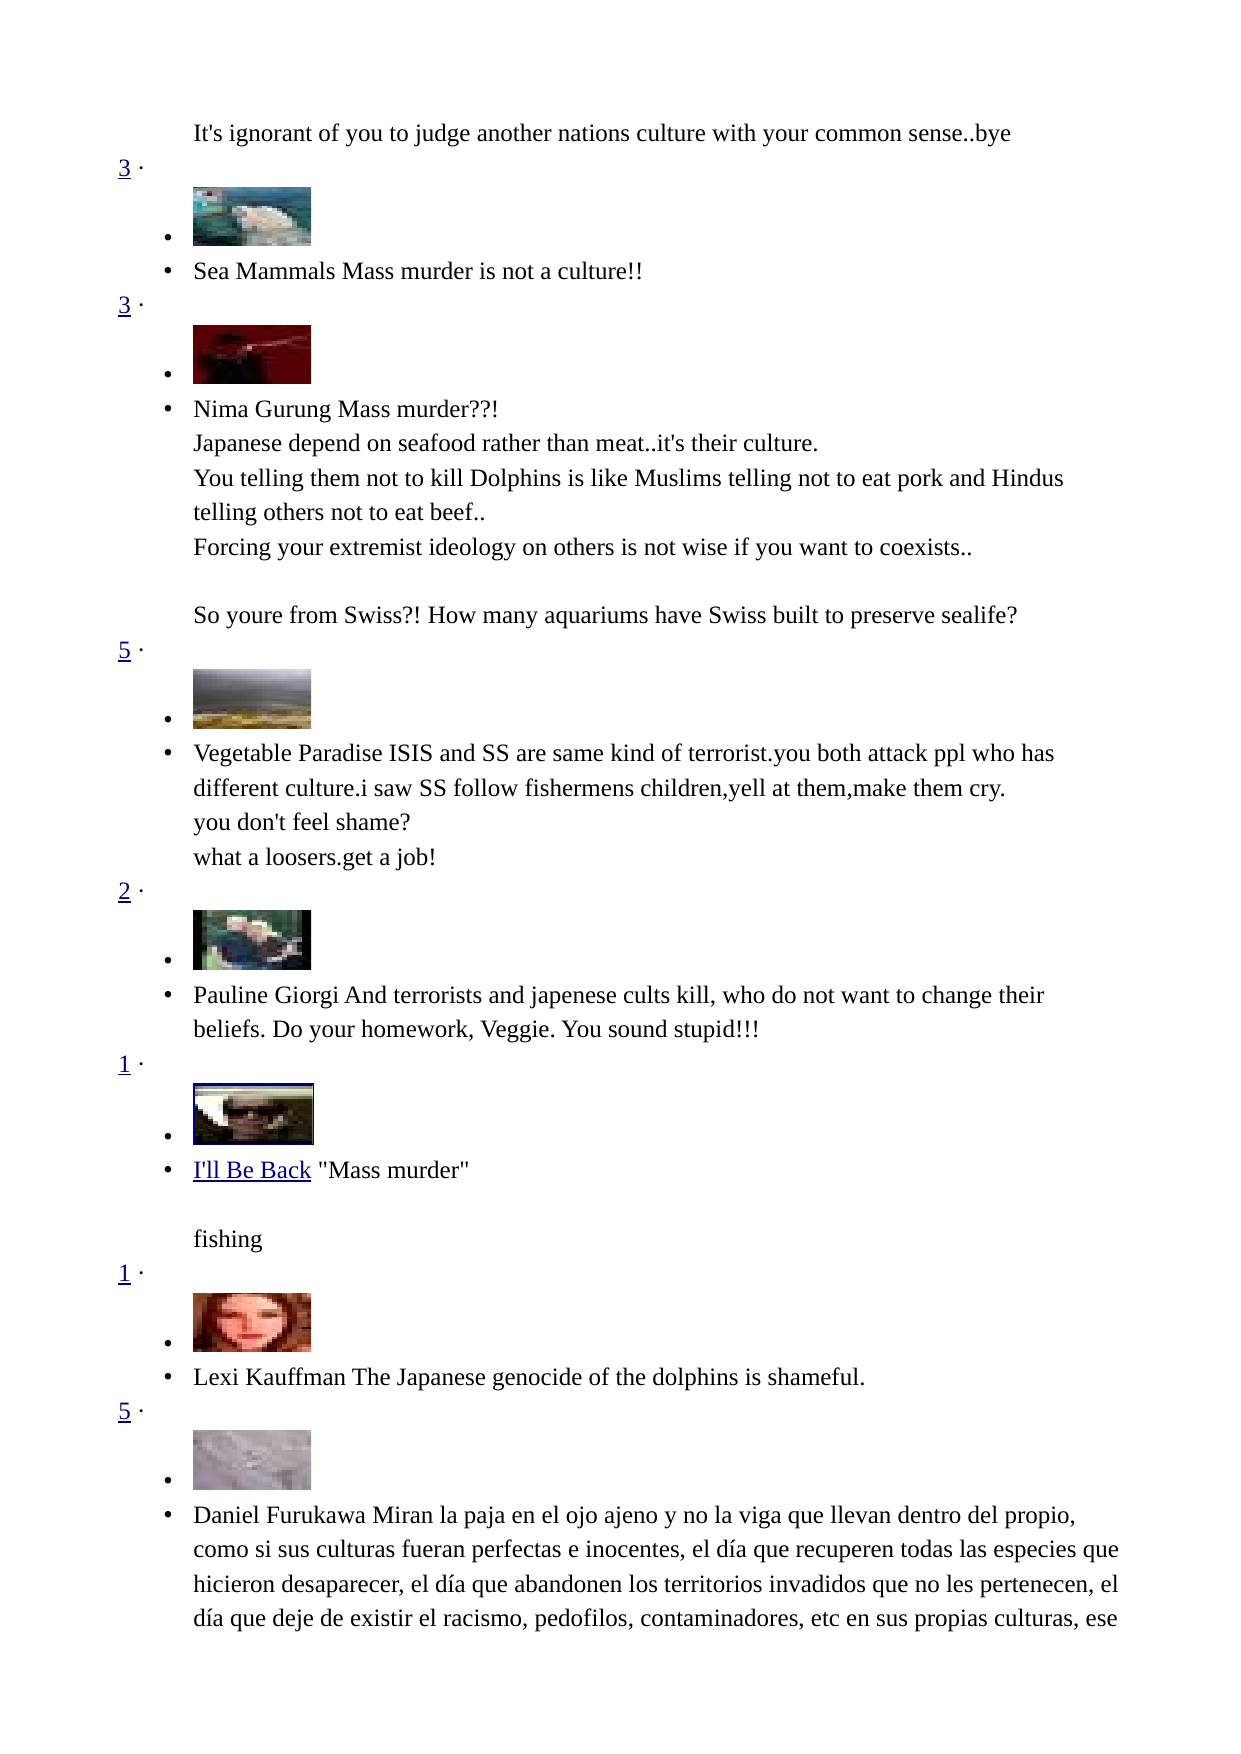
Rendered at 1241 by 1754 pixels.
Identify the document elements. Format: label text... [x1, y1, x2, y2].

list Sea Mammals Mass murder is not a culture!! [164, 256, 1122, 285]
picture [195, 1085, 313, 1144]
text 1 · [118, 1258, 1122, 1287]
picture [193, 669, 312, 729]
text 5 · [118, 635, 1122, 664]
text 5 · [118, 1396, 1122, 1425]
text 1 · [118, 1049, 1122, 1077]
text 3 · [118, 153, 1122, 181]
list Daniel Furukawa Miran la paja en el ojo ajeno y no la viga que llevan dentro del propio, como si sus culturas fueran perfectas e inocentes, el día que recuperen todas las especies que hicieron desaparecer, el día que abandonen los territorios invadidos que no les pertenecen, el día que deje de existir el racismo, pedofilos, contaminadores, etc en sus propias culturas, ese [164, 1500, 1122, 1632]
list Lexi Kauffman The Japanese genocide of the dolphins is shameful. [164, 1362, 1122, 1391]
picture [193, 1430, 312, 1490]
picture [193, 325, 312, 384]
text 2 · [118, 876, 1122, 905]
text 3 · [118, 290, 1122, 319]
picture [193, 910, 312, 970]
list I'll Be Back "Mass murder" fishing [164, 1155, 1122, 1253]
picture [193, 187, 312, 246]
list It's ignorant of you to judge another nations culture with your common sense..bye [164, 118, 1122, 147]
list Pauline Giorgi And terrorists and japenese cults kill, who do not want to change their beliefs. Do your homework, Veggie. You sound stupid!!! [164, 980, 1122, 1043]
list Vegetable Paradise ISIS and SS are same kind of terrorist.you both attack ppl who has different culture.i saw SS follow fishermens children,yell at them,make them cry. you don't feel shame? what a loosers.get a job! [164, 738, 1122, 871]
picture [193, 1293, 312, 1352]
list Nima Gurung Mass murder??! Japanese depend on seafood rather than meat..it's their culture. You telling them not to kill Dolphins is like Muslims telling not to eat pork and Hindus telling others not to eat beef.. Forcing your extremist ideology on others is not wise if you want to coexists.. So youre from Swiss?! How many aquariums have Swiss built to preserve sealife? [164, 394, 1122, 629]
